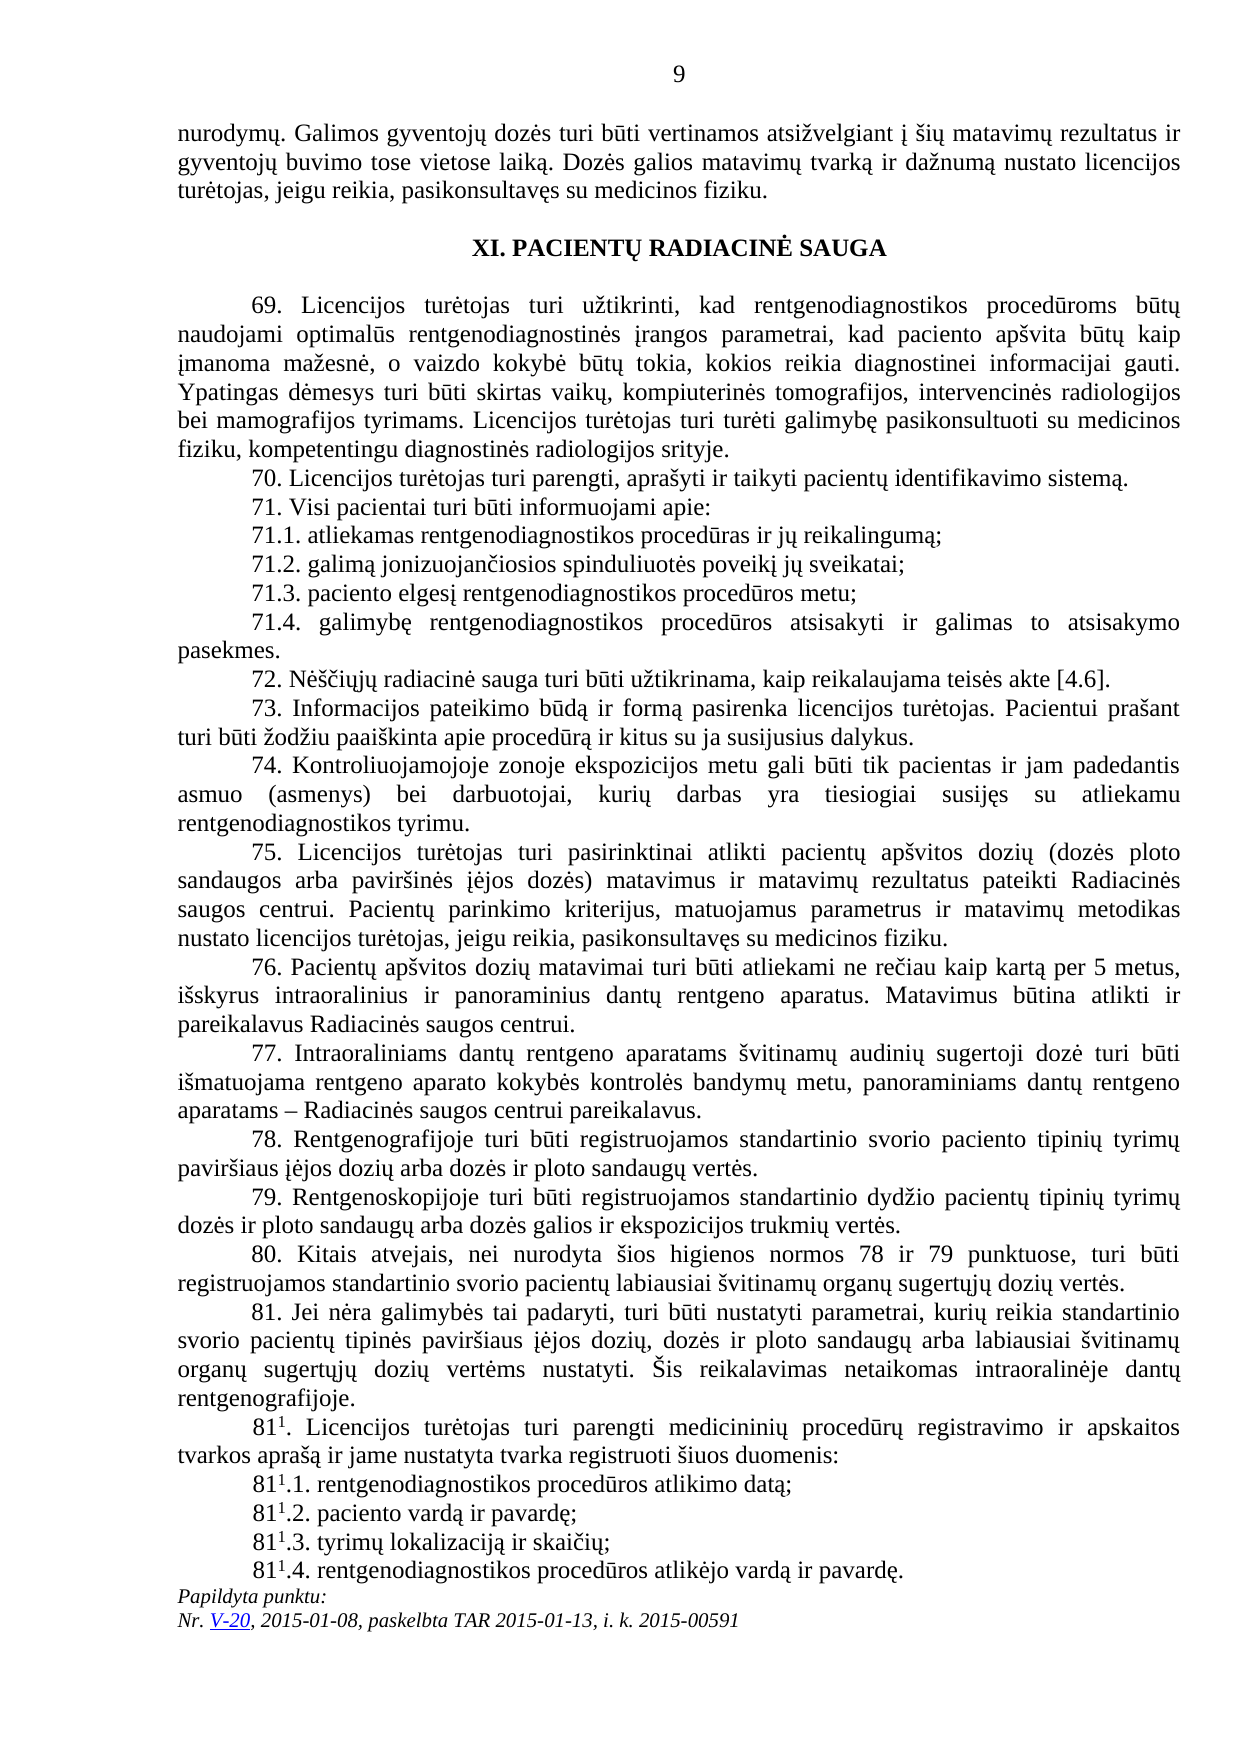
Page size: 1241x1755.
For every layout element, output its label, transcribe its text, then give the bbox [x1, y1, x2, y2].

text 811.1. rentgenodiagnostikos procedūros atlikimo datą; [177, 1469, 1181, 1498]
text 81. Jei nėra galimybės tai padaryti, turi būti nustatyti parametrai, kurių reikia standartinio svorio pacientų tipinės paviršiaus įėjos dozių, dozės ir ploto sandaugų arba labiausiai švitinamų organų sugertųjų dozių vertėms nustatyti. Šis reikalavimas netaikomas intraoralinėje dantų rentgenografijoje. [177, 1297, 1181, 1412]
text XI. PACIENTŲ RADIACINĖ SAUGA [177, 233, 1181, 262]
text 77. Intraoraliniams dantų rentgeno aparatams švitinamų audinių sugertoji dozė turi būti išmatuojama rentgeno aparato kokybės kontrolės bandymų metu, panoraminiams dantų rentgeno aparatams – Radiacinės saugos centrui pareikalavus. [177, 1038, 1181, 1124]
text 71. Visi pacientai turi būti informuojami apie: [177, 492, 1181, 521]
text 71.3. paciento elgesį rentgenodiagnostikos procedūros metu; [177, 578, 1181, 607]
text 80. Kitais atvejais, nei nurodyta šios higienos normos 78 ir 79 punktuose, turi būti registruojamos standartinio svorio pacientų labiausiai švitinamų organų sugertųjų dozių vertės. [177, 1239, 1181, 1297]
text 76. Pacientų apšvitos dozių matavimai turi būti atliekami ne rečiau kaip kartą per 5 metus, išskyrus intraoralinius ir panoraminius dantų rentgeno aparatus. Matavimus būtina atlikti ir pareikalavus Radiacinės saugos centrui. [177, 952, 1181, 1038]
text 72. Nėščiųjų radiacinė sauga turi būti užtikrinama, kaip reikalaujama teisės akte [4.6]. [177, 664, 1181, 693]
text 75. Licencijos turėtojas turi pasirinktinai atlikti pacientų apšvitos dozių (dozės ploto sandaugos arba paviršinės įėjos dozės) matavimus ir matavimų rezultatus pateikti Radiacinės saugos centrui. Pacientų parinkimo kriterijus, matuojamus parametrus ir matavimų metodikas nustato licencijos turėtojas, jeigu reikia, pasikonsultavęs su medicinos fiziku. [177, 837, 1181, 952]
text Papildyta punktu: [177, 1584, 1181, 1608]
text 811.3. tyrimų lokalizaciją ir skaičių; [177, 1527, 1181, 1556]
text Nr. V-20, 2015-01-08, paskelbta TAR 2015-01-13, i. k. 2015-00591 [177, 1608, 1181, 1632]
text 71.4. galimybę rentgenodiagnostikos procedūros atsisakyti ir galimas to atsisakymo pasekmes. [177, 607, 1181, 664]
text 71.2. galimą jonizuojančiosios spinduliuotės poveikį jų sveikatai; [177, 549, 1181, 578]
text 79. Rentgenoskopijoje turi būti registruojamos standartinio dydžio pacientų tipinių tyrimų dozės ir ploto sandaugų arba dozės galios ir ekspozicijos trukmių vertės. [177, 1182, 1181, 1239]
text 811. Licencijos turėtojas turi parengti medicininių procedūrų registravimo ir apskaitos tvarkos aprašą ir jame nustatyta tvarka registruoti šiuos duomenis: [177, 1412, 1181, 1469]
text 70. Licencijos turėtojas turi parengti, aprašyti ir taikyti pacientų identifikavimo sistemą. [177, 463, 1181, 492]
text 811.4. rentgenodiagnostikos procedūros atlikėjo vardą ir pavardę. [177, 1556, 1181, 1584]
text 71.1. atliekamas rentgenodiagnostikos procedūras ir jų reikalingumą; [177, 521, 1181, 549]
text 811.2. paciento vardą ir pavardę; [177, 1498, 1181, 1527]
text 78. Rentgenografijoje turi būti registruojamos standartinio svorio paciento tipinių tyrimų paviršiaus įėjos dozių arba dozės ir ploto sandaugų vertės. [177, 1124, 1181, 1182]
text nurodymų. Galimos gyventojų dozės turi būti vertinamos atsižvelgiant į šių matavimų rezultatus ir gyventojų buvimo tose vietose laiką. Dozės galios matavimų tvarką ir dažnumą nustato licencijos turėtojas, jeigu reikia, pasikonsultavęs su medicinos fiziku. [177, 118, 1181, 204]
text 73. Informacijos pateikimo būdą ir formą pasirenka licencijos turėtojas. Pacientui prašant turi būti žodžiu paaiškinta apie procedūrą ir kitus su ja susijusius dalykus. [177, 693, 1181, 751]
text 74. Kontroliuojamojoje zonoje ekspozicijos metu gali būti tik pacientas ir jam padedantis asmuo (asmenys) bei darbuotojai, kurių darbas yra tiesiogiai susijęs su atliekamu rentgenodiagnostikos tyrimu. [177, 751, 1181, 837]
text 69. Licencijos turėtojas turi užtikrinti, kad rentgenodiagnostikos procedūroms būtų naudojami optimalūs rentgenodiagnostinės įrangos parametrai, kad paciento apšvita būtų kaip įmanoma mažesnė, o vaizdo kokybė būtų tokia, kokios reikia diagnostinei informacijai gauti. Ypatingas dėmesys turi būti skirtas vaikų, kompiuterinės tomografijos, intervencinės radiologijos bei mamografijos tyrimams. Licencijos turėtojas turi turėti galimybę pasikonsultuoti su medicinos fiziku, kompetentingu diagnostinės radiologijos srityje. [177, 291, 1181, 463]
